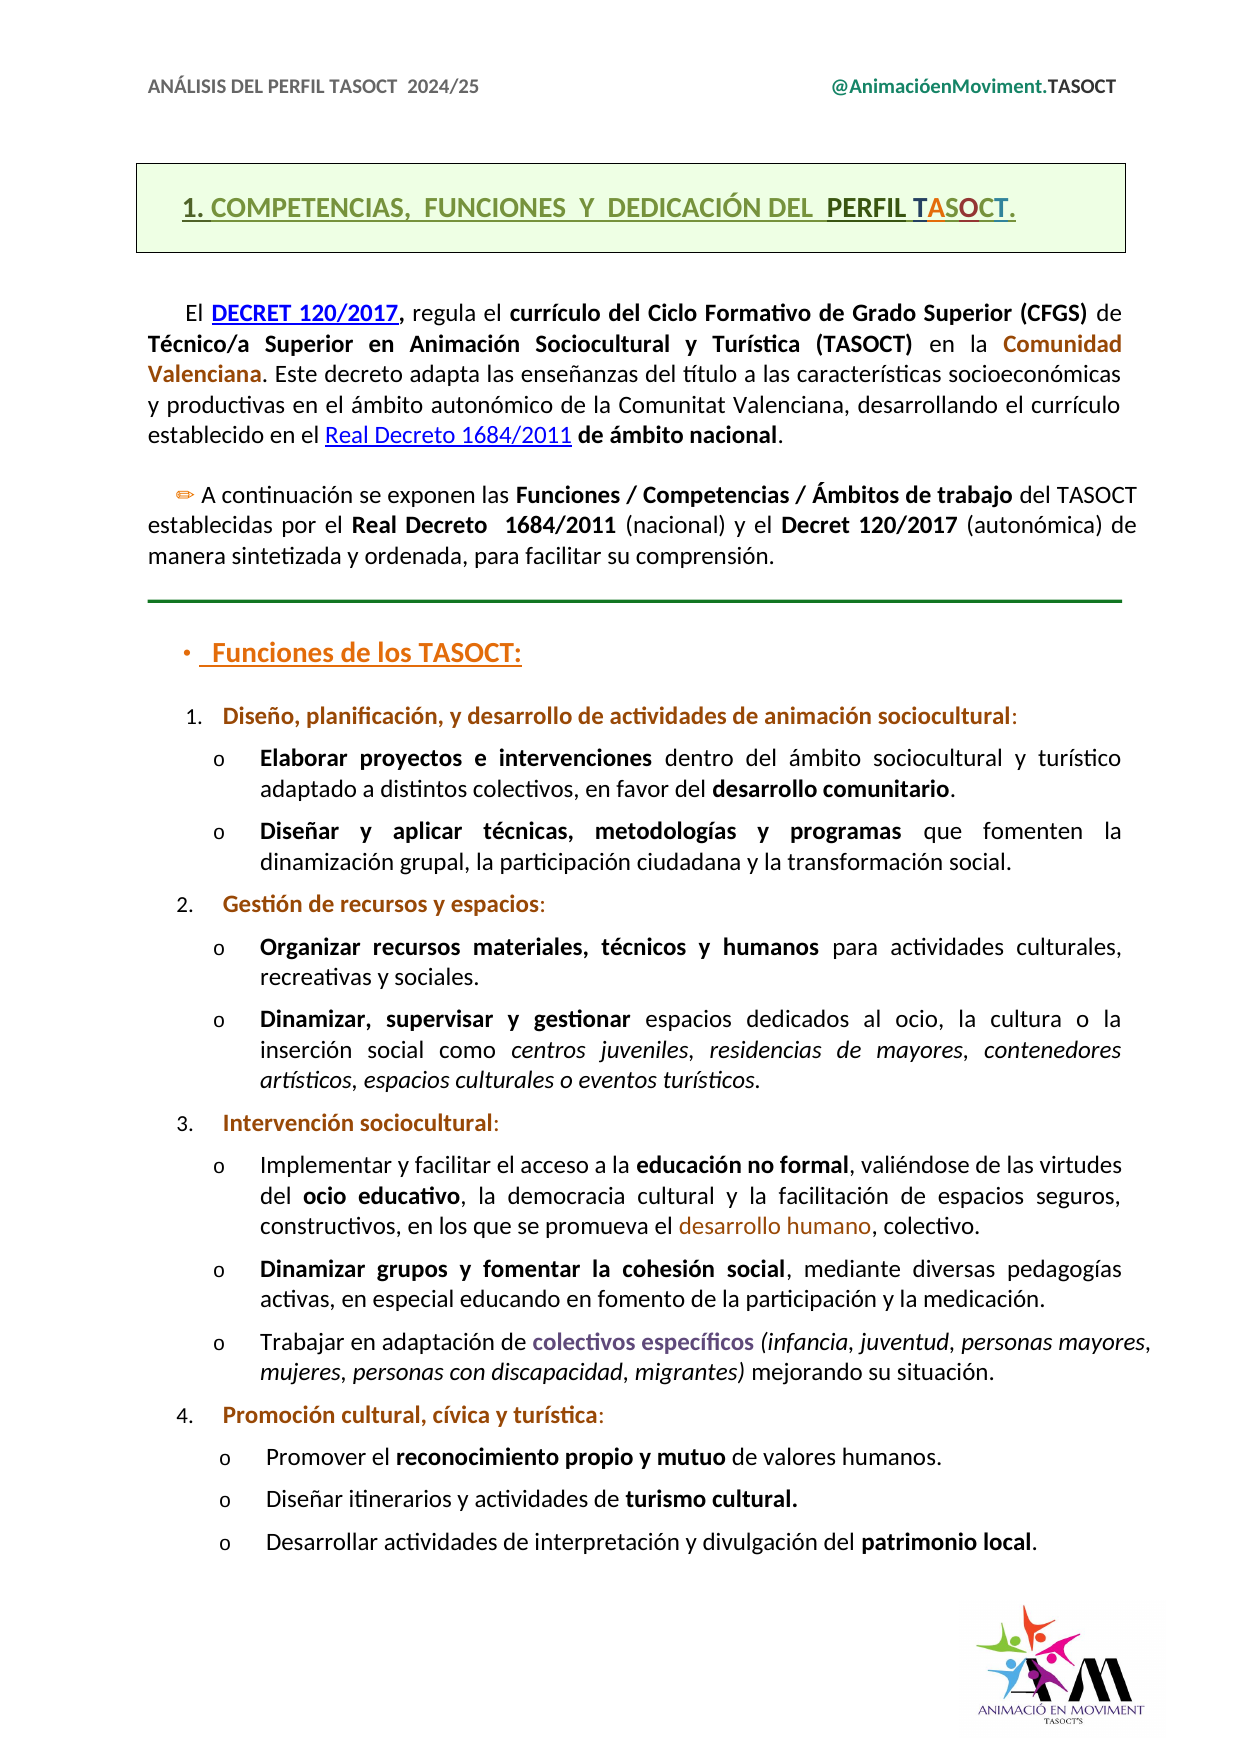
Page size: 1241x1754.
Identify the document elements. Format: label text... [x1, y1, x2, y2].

list Diseñar y aplicar técnicas, metodologías y programas que fomenten la dinamización grupal, la participación ciudadana y la transformación social. [213, 815, 1122, 876]
list Gestión de recursos y espacios: [176, 888, 1122, 919]
subtitle ✏️ A continuación se exponen las Funciones / Competencias / Ámbitos de trabajo del TASOCT establecidas por el Real Decreto 1684/2011 (nacional) y el Decret 120/2017 (autonómica) de manera sintetizada y ordenada, para facilitar su comprensión. [148, 479, 1137, 571]
text · Funciones de los TASOCT: [148, 630, 1122, 671]
table_header 1. COMPETENCIAS, FUNCIONES Y DEDICACIÓN DEL PERFIL TASOCT. [137, 164, 1125, 252]
subtitle El DECRET 120/2017, regula el currículo del Ciclo Formativo de Grado Superior (CFGS) de Técnico/a Superior en Animación Sociocultural y Turística (TASOCT) en la Comunidad Valenciana. Este decreto adapta las enseñanzas del título a las características socioeconómicas y productivas en el ámbito autonómico de la Comunitat Valenciana, desarrollando el currículo establecido en el Real Decreto 1684/2011 de ámbito nacional. [148, 297, 1122, 450]
list Elaborar proyectos e intervenciones dentro del ámbito sociocultural y turístico adaptado a distintos colectivos, en favor del desarrollo comunitario. [213, 742, 1122, 803]
list Promover el reconocimiento propio y mutuo de valores humanos. [218, 1441, 1122, 1472]
list Promoción cultural, cívica y turística: [176, 1399, 1122, 1429]
list Diseño, planificación, y desarrollo de actividades de animación sociocultural: [185, 700, 1122, 731]
list Dinamizar grupos y fomentar la cohesión social, mediante diversas pedagogías activas, en especial educando en fomento de la participación y la medicación. [213, 1253, 1122, 1314]
list Organizar recursos materiales, técnicos y humanos para actividades culturales, recreativas y sociales. [213, 931, 1122, 992]
picture [959, 1600, 1166, 1738]
list Desarrollar actividades de interpretación y divulgación del patrimonio local. [218, 1526, 1122, 1556]
list Implementar y facilitar el acceso a la educación no formal, valiéndose de las virtudes del ocio educativo, la democracia cultural y la facilitación de espacios seguros, constructivos, en los que se promueva el desarrollo humano, colectivo. [213, 1149, 1122, 1241]
list Diseñar itinerarios y actividades de turismo cultural. [218, 1483, 1122, 1514]
list Dinamizar, supervisar y gestionar espacios dedicados al ocio, la cultura o la inserción social como centros juveniles, residencias de mayores, contenedores artísticos, espacios culturales o eventos turísticos. [213, 1004, 1122, 1095]
list Trabajar en adaptación de colectivos específicos (infancia, juventud, personas mayores, mujeres, personas con discapacidad, migrantes) mejorando su situación. [213, 1326, 1152, 1387]
list Intervención sociocultural: [176, 1107, 1122, 1138]
